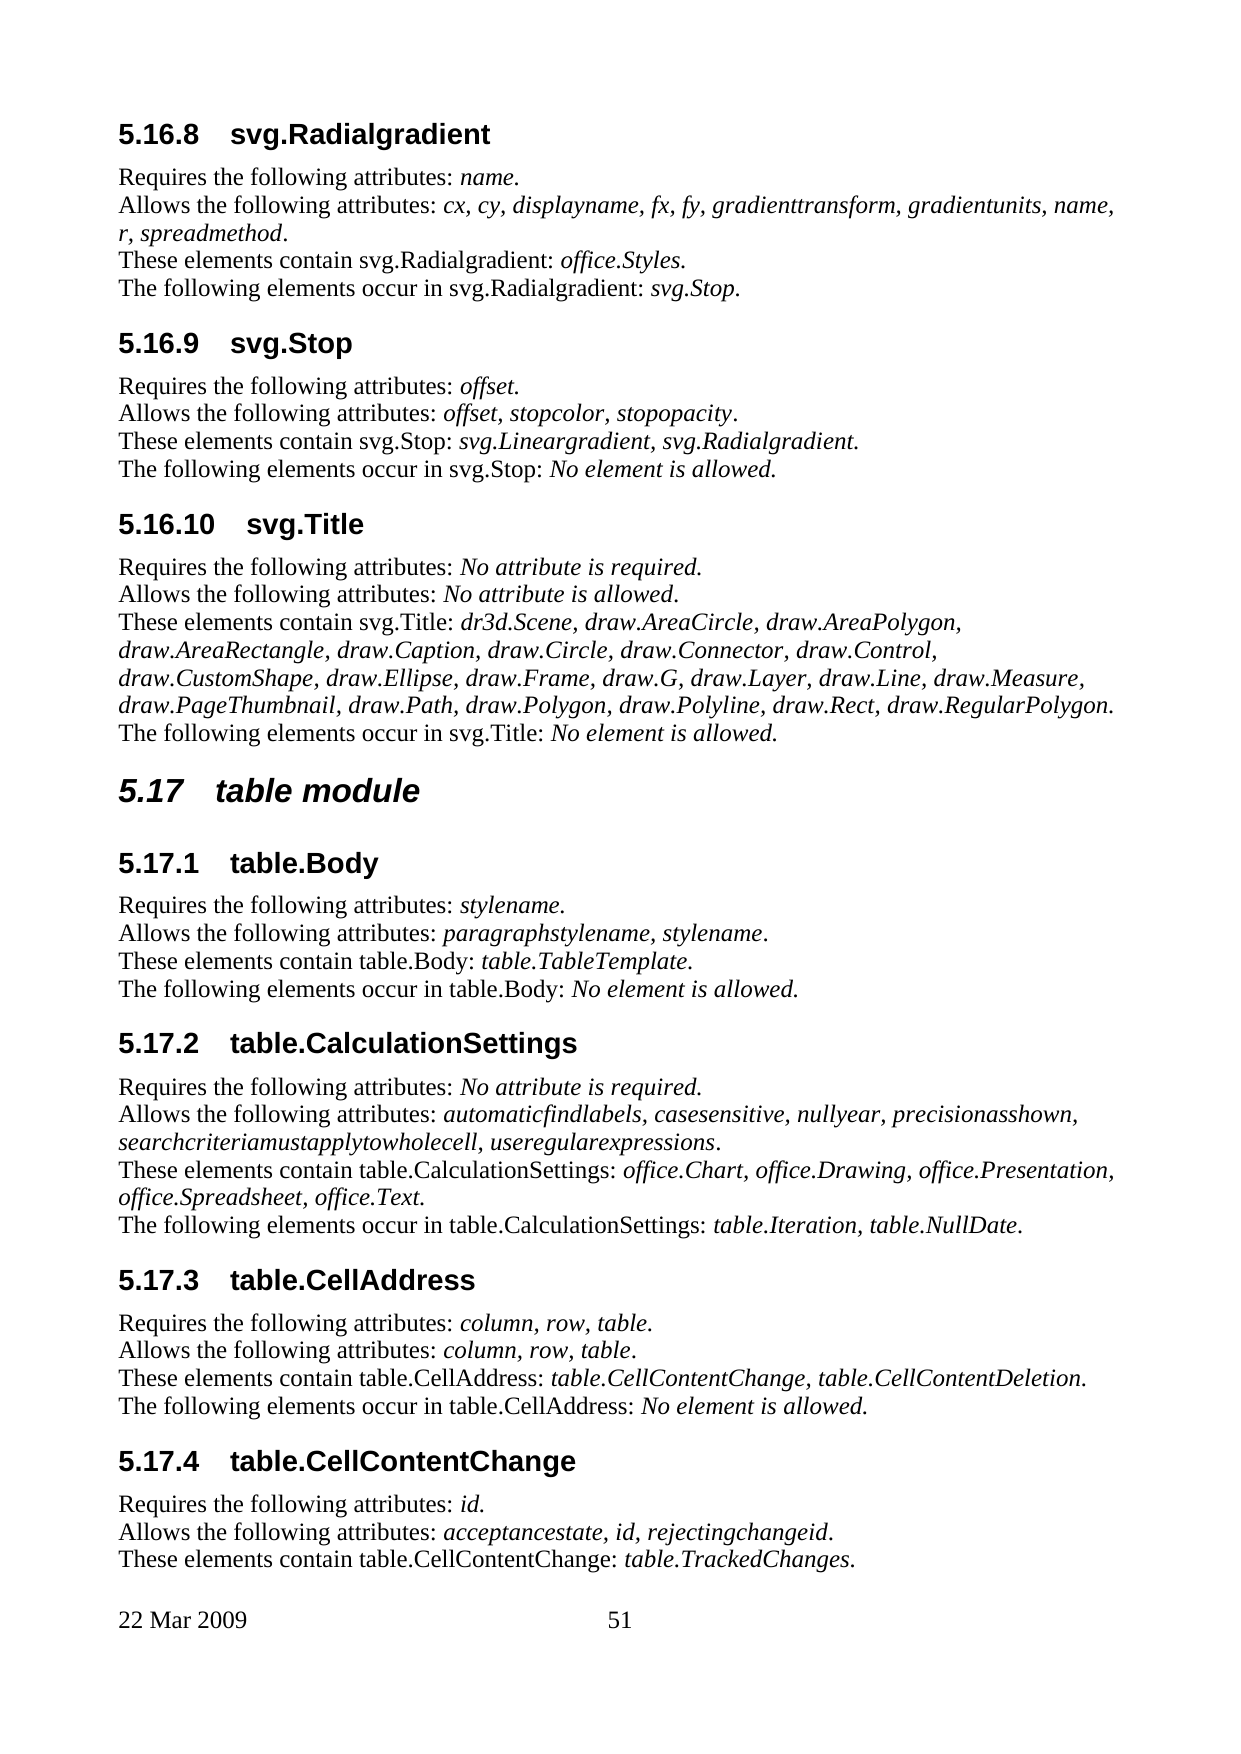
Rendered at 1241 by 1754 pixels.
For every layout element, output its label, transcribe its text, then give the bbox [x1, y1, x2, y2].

text These elements contain svg.Radialgradient: office.Styles. [118, 246, 1122, 274]
subtitle table.CellAddress [118, 1264, 1122, 1296]
text Requires the following attributes: offset. [118, 372, 1122, 399]
text These elements contain svg.Stop: svg.Lineargradient, svg.Radialgradient. [118, 427, 1122, 455]
text The following elements occur in svg.Stop: No element is allowed. [118, 455, 1122, 483]
text These elements contain svg.Title: dr3d.Scene, draw.AreaCircle, draw.AreaPolygon, draw.AreaRectangle, draw.Caption, draw.Circle, draw.Connector, draw.Control, draw.CustomShape, draw.Ellipse, draw.Frame, draw.G, draw.Layer, draw.Line, draw.Measure, draw.PageThumbnail, draw.Path, draw.Polygon, draw.Polyline, draw.Rect, draw.RegularPolygon. [118, 608, 1122, 719]
text Requires the following attributes: stylename. [118, 892, 1122, 919]
subtitle svg.Title [118, 508, 1122, 540]
text Allows the following attributes: column, row, table. [118, 1337, 1122, 1364]
text Requires the following attributes: name. [118, 163, 1122, 191]
text Allows the following attributes: paragraphstylename, stylename. [118, 919, 1122, 947]
text The following elements occur in table.Body: No element is allowed. [118, 975, 1122, 1002]
text The following elements occur in svg.Title: No element is allowed. [118, 719, 1122, 747]
text These elements contain table.Body: table.TableTemplate. [118, 947, 1122, 975]
text The following elements occur in svg.Radialgradient: svg.Stop. [118, 274, 1122, 302]
subtitle svg.Stop [118, 327, 1122, 359]
text Requires the following attributes: column, row, table. [118, 1309, 1122, 1337]
text Requires the following attributes: id. [118, 1490, 1122, 1518]
text Requires the following attributes: No attribute is required. [118, 1073, 1122, 1100]
text Allows the following attributes: automaticfindlabels, casesensitive, nullyear, precisionasshown, searchcriteriamustapplytowholecell, useregularexpressions. [118, 1100, 1122, 1156]
text Allows the following attributes: No attribute is allowed. [118, 581, 1122, 608]
text Allows the following attributes: offset, stopcolor, stopopacity. [118, 399, 1122, 427]
subtitle svg.Radialgradient [118, 118, 1122, 151]
text Allows the following attributes: cx, cy, displayname, fx, fy, gradienttransform, gradientunits, name, r, spreadmethod. [118, 191, 1122, 246]
subtitle table module [118, 772, 1122, 809]
subtitle table.CellContentChange [118, 1445, 1122, 1477]
text Requires the following attributes: No attribute is required. [118, 553, 1122, 581]
subtitle table.CalculationSettings [118, 1027, 1122, 1060]
text The following elements occur in table.CellAddress: No element is allowed. [118, 1392, 1122, 1420]
text These elements contain table.CellContentChange: table.TrackedChanges. [118, 1545, 1122, 1573]
subtitle table.Body [118, 847, 1122, 879]
text These elements contain table.CalculationSettings: office.Chart, office.Drawing, office.Presentation, office.Spreadsheet, office.Text. [118, 1156, 1122, 1211]
text The following elements occur in table.CalculationSettings: table.Iteration, table.NullDate. [118, 1211, 1122, 1239]
text Allows the following attributes: acceptancestate, id, rejectingchangeid. [118, 1518, 1122, 1545]
text These elements contain table.CellAddress: table.CellContentChange, table.CellContentDeletion. [118, 1364, 1122, 1392]
